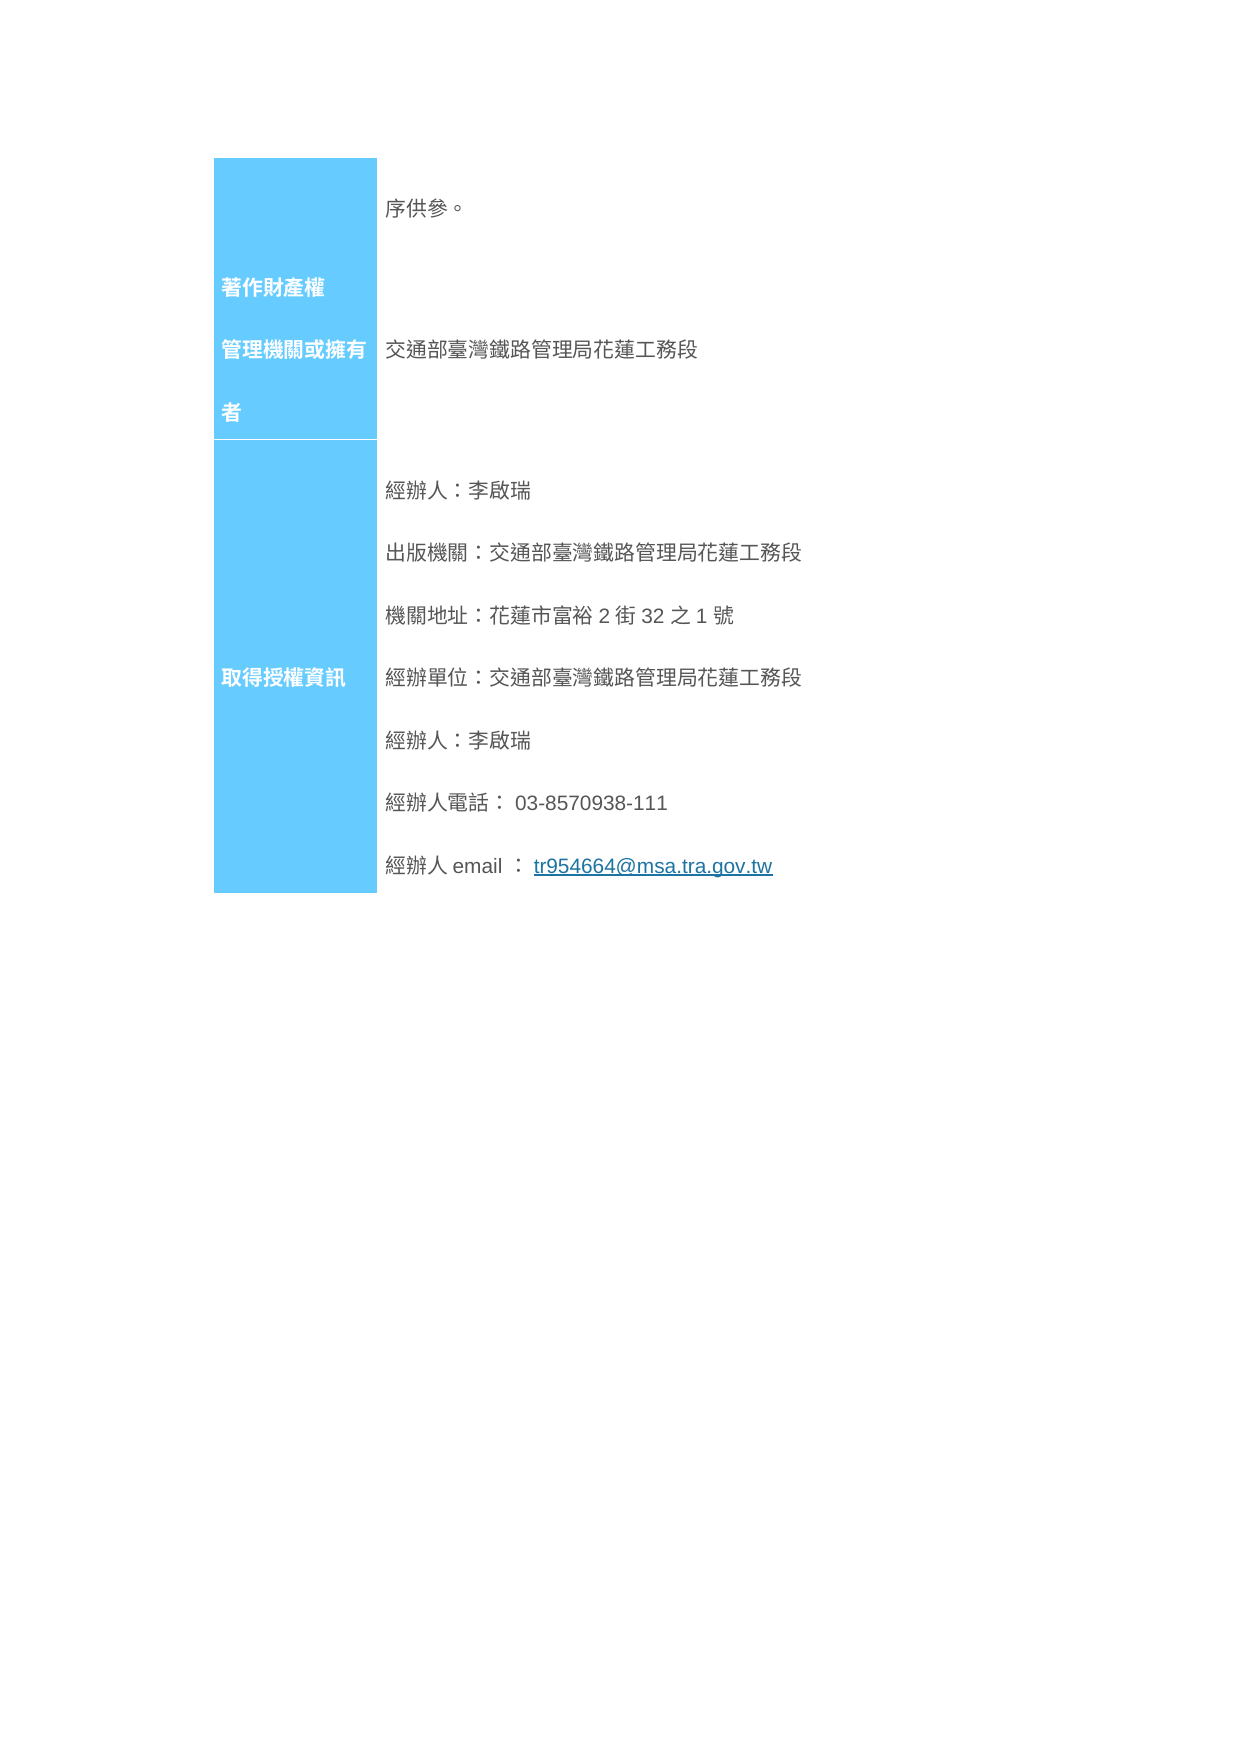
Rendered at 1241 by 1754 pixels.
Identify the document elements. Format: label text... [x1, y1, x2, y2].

table_cell 經辦人：李啟瑞 出版機關：交通部臺灣鐵路管理局花蓮工務段 機關地址：花蓮市富裕 2 街 32 之 1 號 經辦單位：交通部臺灣鐵路管理局花蓮工務段 經辦人：李啟瑞 經辦人電話： 03-8570938-111 經辦人 email ： tr954664@msa.tra.gov.tw [378, 440, 1027, 893]
table_cell [214, 158, 377, 236]
table_cell 序供參。 [378, 158, 1027, 236]
table_cell 交通部臺灣鐵路管理局花蓮工務段 [378, 236, 1027, 439]
table_cell 著作財產權 管理機關或擁有者 [214, 236, 377, 439]
table_cell 取得授權資訊 [214, 440, 377, 893]
